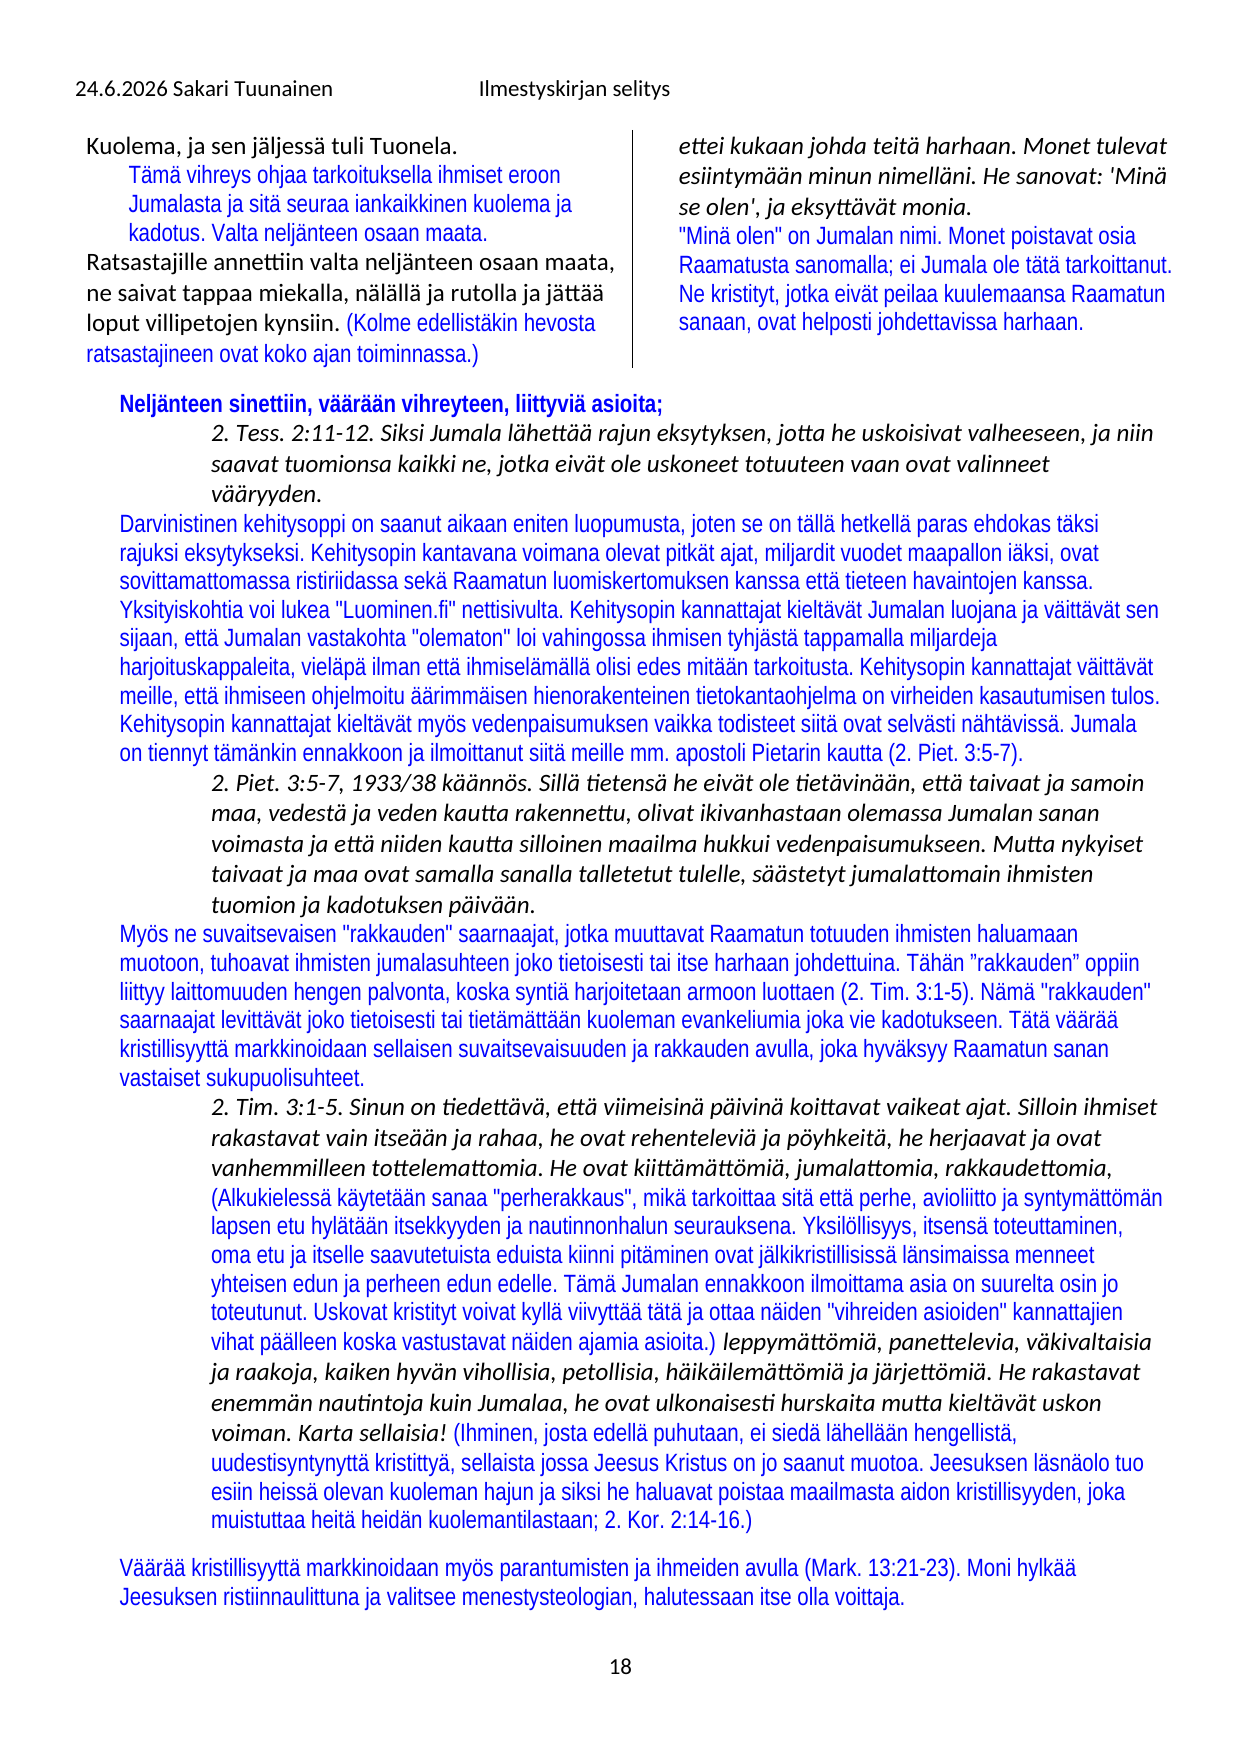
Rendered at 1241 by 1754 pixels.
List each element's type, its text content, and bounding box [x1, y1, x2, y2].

text 2. Tess. 2:11-12. Siksi Jumala lähettää rajun eksytyksen, jotta he uskoisivat valheeseen, ja niin saavat tuomionsa kaikki ne, jotka eivät ole uskoneet totuuteen vaan ovat valinneet vääryyden. [211, 417, 1165, 509]
table_cell ettei kukaan johda teitä harhaan. Monet tulevat esiintymään minun nimelläni. He sanovat: 'Minä se olen', ja eksyttävät monia. "Minä olen" on Jumalan nimi. Monet poistavat osia Raamatusta sanomalla; ei Jumala ole tätä tarkoittanut. Ne kristityt, jotka eivät peilaa kuulemaansa Raamatun sanaan, ovat helposti johdettavissa harhaan. [633, 130, 1188, 368]
text Darvinistinen kehitysoppi on saanut aikaan eniten luopumusta, joten se on tällä hetkellä paras ehdokas täksi rajuksi eksytykseksi. Kehitysopin kantavana voimana olevat pitkät ajat, miljardit vuodet maapallon iäksi, ovat sovittamattomassa ristiriidassa sekä Raamatun luomiskertomuksen kanssa että tieteen havaintojen kanssa. Yksityiskohtia voi lukea "Luominen.fi" nettisivulta. Kehitysopin kannattajat kieltävät Jumalan luojana ja väittävät sen sijaan, että Jumalan vastakohta "olematon" loi vahingossa ihmisen tyhjästä tappamalla miljardeja harjoituskappaleita, vieläpä ilman että ihmiselämällä olisi edes mitään tarkoitusta. Kehitysopin kannattajat väittävät meille, että ihmiseen ohjelmoitu äärimmäisen hienorakenteinen tietokantaohjelma on virheiden kasautumisen tulos. Kehitysopin kannattajat kieltävät myös vedenpaisumuksen vaikka todisteet siitä ovat selvästi nähtävissä. Jumala on tiennyt tämänkin ennakkoon ja ilmoittanut siitä meille mm. apostoli Pietarin kautta (2. Piet. 3:5-7). [119, 509, 1165, 767]
text 2. Piet. 3:5-7, 1933/38 käännös. Sillä tietensä he eivät ole tietävinään, että taivaat ja samoin maa, vedestä ja veden kautta rakennettu, olivat ikivanhastaan olemassa Jumalan sanan voimasta ja että niiden kautta silloinen maailma hukkui vedenpaisumukseen. Mutta nykyiset taivaat ja maa ovat samalla sanalla talletetut tulelle, säästetyt jumalattomain ihmisten tuomion ja kadotuksen päivään. [211, 767, 1165, 919]
table_cell Kuolema, ja sen jäljessä tuli Tuonela. Tämä vihreys ohjaa tarkoituksella ihmiset eroon Jumalasta ja sitä seuraa iankaikkinen kuolema ja kadotus. Valta neljänteen osaan maata. Ratsastajille annettiin valta neljänteen osaan maata, ne saivat tappaa miekalla, nälällä ja rutolla ja jättää loput villipetojen kynsiin. (Kolme edellistäkin hevosta ratsastajineen ovat koko ajan toiminnassa.) [75, 130, 632, 368]
text 2. Tim. 3:1-5. Sinun on tiedettävä, että viimeisinä päivinä koittavat vaikeat ajat. Silloin ihmiset rakastavat vain itseään ja rahaa, he ovat rehenteleviä ja pöyhkeitä, he herjaavat ja ovat vanhemmilleen tottelemattomia. He ovat kiittämättömiä, jumalattomia, rakkaudettomia, (Alkukielessä käytetään sanaa "perherakkaus", mikä tarkoittaa sitä että perhe, avioliitto ja syntymättömän lapsen etu hylätään itsekkyyden ja nautinnonhalun seurauksena. Yksilöllisyys, itsensä toteuttaminen, oma etu ja itselle saavutetuista eduista kiinni pitäminen ovat jälkikristillisissä länsimaissa menneet yhteisen edun ja perheen edun edelle. Tämä Jumalan ennakkoon ilmoittama asia on suurelta osin jo toteutunut. Uskovat kristityt voivat kyllä viivyttää tätä ja ottaa näiden "vihreiden asioiden" kannattajien vihat päälleen koska vastustavat näiden ajamia asioita.) leppymättömiä, panettelevia, väkivaltaisia ja raakoja, kaiken hyvän vihollisia, petollisia, häikäilemättömiä ja järjettömiä. He rakastavat enemmän nautintoja kuin Jumalaa, he ovat ulkonaisesti hurskaita mutta kieltävät uskon voiman. Karta sellaisia! (Ihminen, josta edellä puhutaan, ei siedä lähellään hengellistä, uudestisyntynyttä kristittyä, sellaista jossa Jeesus Kristus on jo saanut muotoa. Jeesuksen läsnäolo tuo esiin heissä olevan kuoleman hajun ja siksi he haluavat poistaa maailmasta aidon kristillisyyden, joka muistuttaa heitä heidän kuolemantilastaan; 2. Kor. 2:14-16.) [211, 1091, 1165, 1534]
text Myös ne suvaitsevaisen "rakkauden" saarnaajat, jotka muuttavat Raamatun totuuden ihmisten haluamaan muotoon, tuhoavat ihmisten jumalasuhteen joko tietoisesti tai itse harhaan johdettuina. Tähän ”rakkauden” oppiin liittyy laittomuuden hengen palvonta, koska syntiä harjoitetaan armoon luottaen (2. Tim. 3:1-5). Nämä "rakkauden" saarnaajat levittävät joko tietoisesti tai tietämättään kuoleman evankeliumia joka vie kadotukseen. Tätä väärää kristillisyyttä markkinoidaan sellaisen suvaitsevaisuuden ja rakkauden avulla, joka hyväksyy Raamatun sanan vastaiset sukupuolisuhteet. [119, 919, 1165, 1091]
text Väärää kristillisyyttä markkinoidaan myös parantumisten ja ihmeiden avulla (Mark. 13:21-23). Moni hylkää Jeesuksen ristiinnaulittuna ja valitsee menestysteologian, halutessaan itse olla voittaja. [119, 1553, 1165, 1610]
text Neljänteen sinettiin, väärään vihreyteen, liittyviä asioita; [119, 389, 1165, 417]
